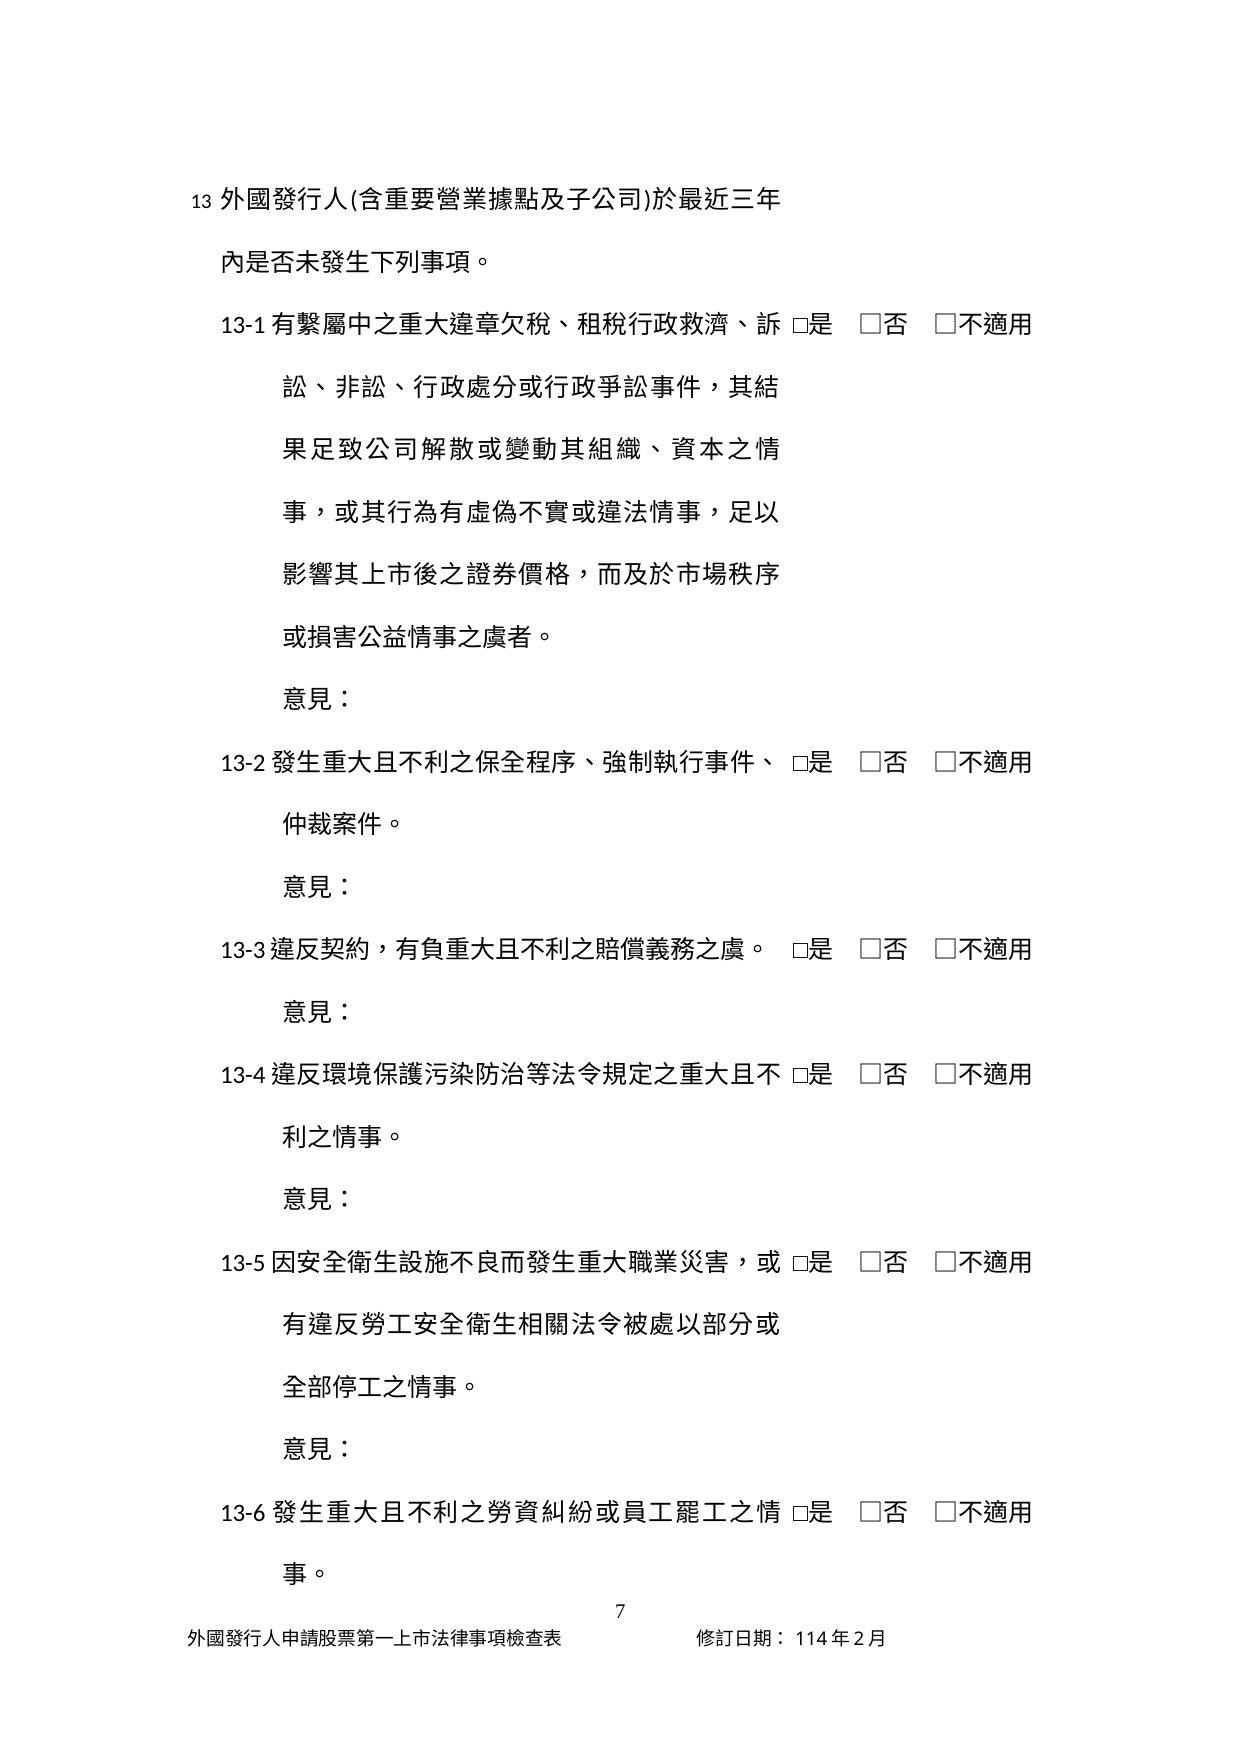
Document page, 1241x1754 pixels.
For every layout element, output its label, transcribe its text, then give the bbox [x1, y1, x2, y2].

table_cell □是 □否 □不適用 □是 □否 □不適用 □是 □否 □不適用 □是 □否 □不適用 □是 □否 □不適用 □是 □否 □不適用 [790, 156, 1073, 1593]
table_cell 外國發行人(含重要營業據點及子公司)於最近三年內是否未發生下列事項。 13-1有繫屬中之重大違章欠稅、租稅行政救濟、訴訟、非訟、行政處分或行政爭訟事件，其結果足致公司解散或變動其組織、資本之情事，或其行為有虛偽不實或違法情事，足以影響其上市後之證券價格，而及於市場秩序或損害公益情事之虞者。 意見： 13-2發生重大且不利之保全程序、強制執行事件、仲裁案件。 意見： 13-3違反契約，有負重大且不利之賠償義務之虞。 意見： 13-4違反環境保護污染防治等法令規定之重大且不利之情事。 意見： 13-5因安全衛生設施不良而發生重大職業災害，或有違反勞工安全衛生相關法令被處以部分或全部停工之情事。 意見： 13-6發生重大且不利之勞資糾紛或員工罷工之情事。 [176, 156, 790, 1593]
